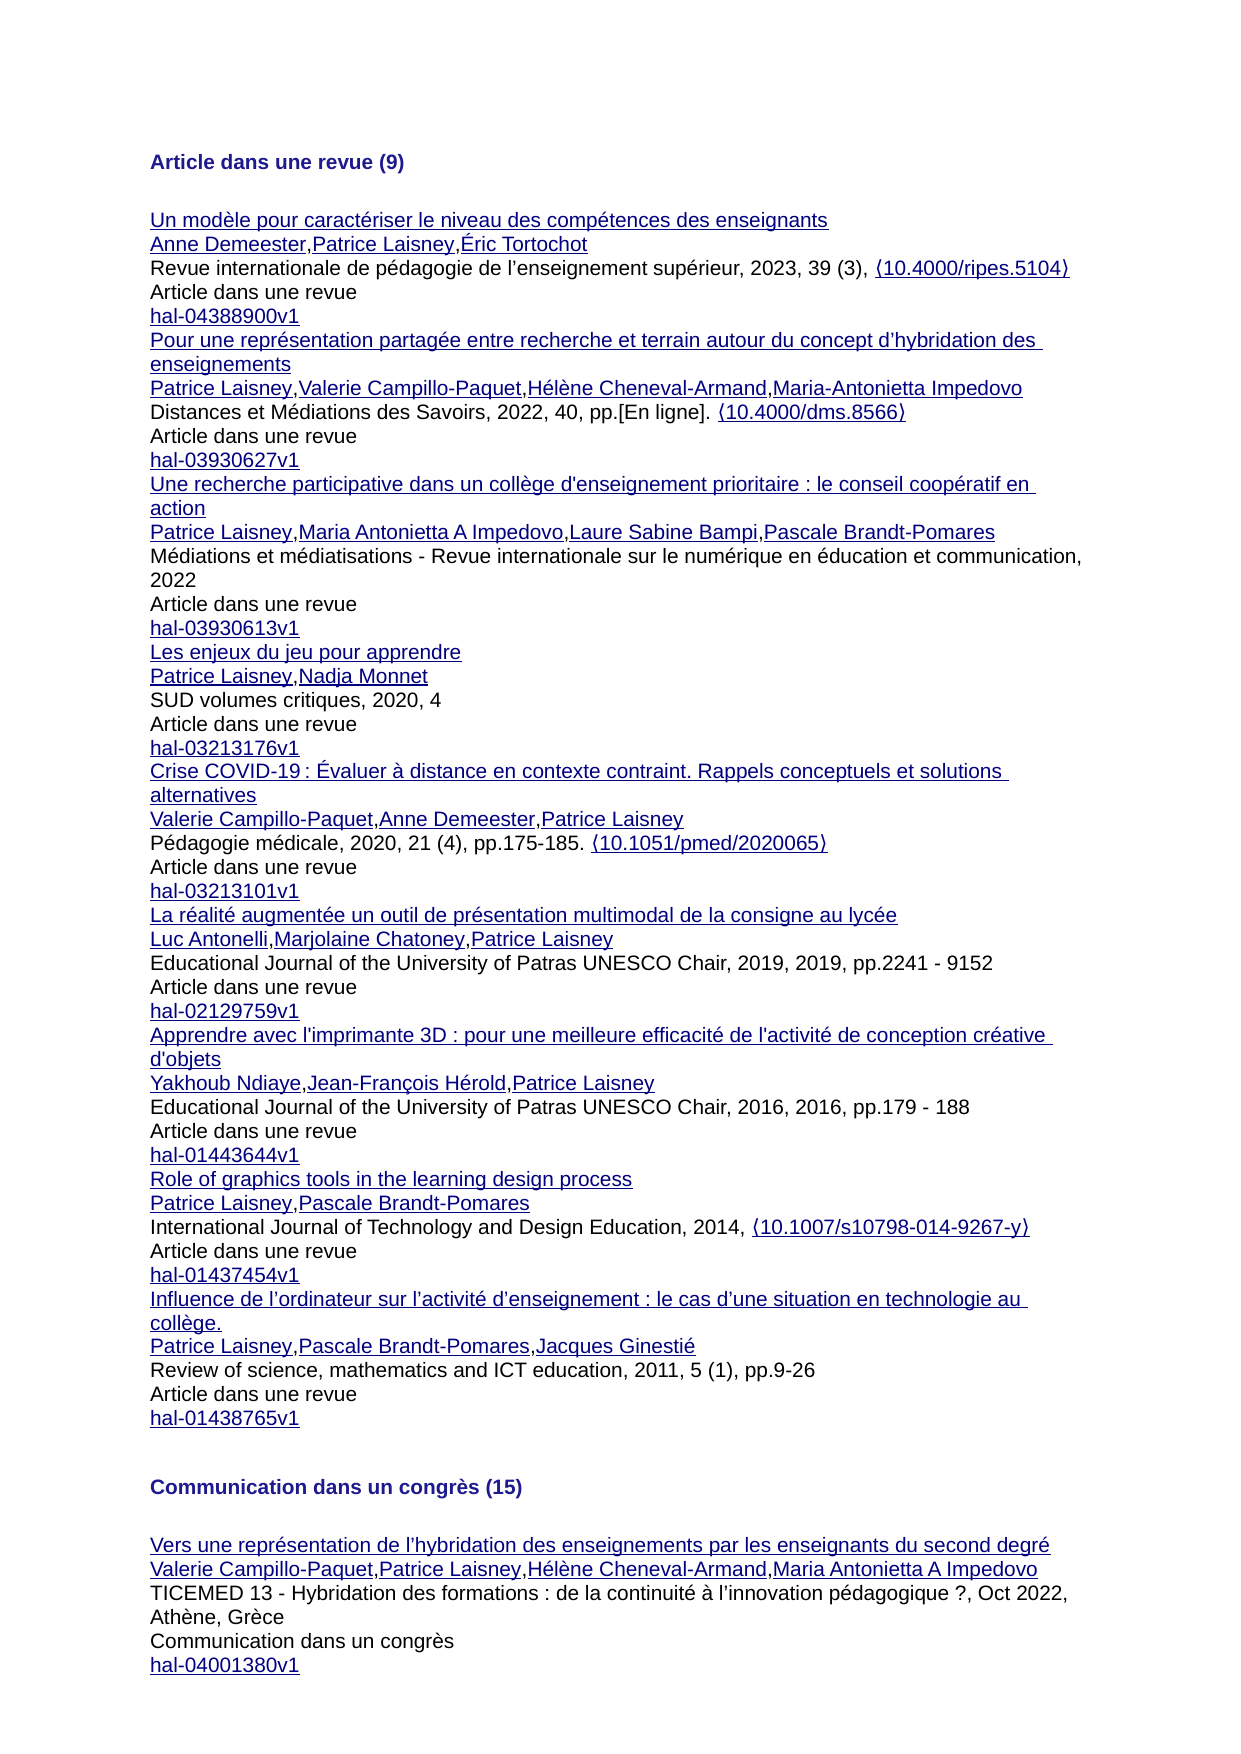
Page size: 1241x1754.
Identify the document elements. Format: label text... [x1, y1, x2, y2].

subtitle Article dans une revue (9) [150, 150, 1090, 174]
table_cell Une recherche participative dans un collège d'enseignement prioritaire : le conseil coopératif en action Patrice Laisney,Maria Antonietta A Impedovo,Laure Sabine Bampi,Pascale Brandt-Pomares Médiations et médiatisations - Revue internationale sur le numérique en éducation et communication, 2022 Article dans une revue hal-03930613v1 [150, 472, 1090, 639]
table_header Un modèle pour caractériser le niveau des compétences des enseignants Anne Demeester,Patrice Laisney,Éric Tortochot Revue internationale de pédagogie de l’enseignement supérieur, 2023, 39 (3), ⟨10.4000/ripes.5104⟩ Article dans une revue hal-04388900v1 [150, 208, 1090, 328]
table_cell Crise COVID-19 : Évaluer à distance en contexte contraint. Rappels conceptuels et solutions alternatives Valerie Campillo-Paquet,Anne Demeester,Patrice Laisney Pédagogie médicale, 2020, 21 (4), pp.175-185. ⟨10.1051/pmed/2020065⟩ Article dans une revue hal-03213101v1 [150, 759, 1090, 903]
table_header Vers une représentation de l’hybridation des enseignements par les enseignants du second degré Valerie Campillo-Paquet,Patrice Laisney,Hélène Cheneval-Armand,Maria Antonietta A Impedovo TICEMED 13 - Hybridation des formations : de la continuité à l’innovation pédagogique ?, Oct 2022, Athène, Grèce Communication dans un congrès hal-04001380v1 [150, 1533, 1090, 1677]
table_cell Les enjeux du jeu pour apprendre Patrice Laisney,Nadja Monnet SUD volumes critiques, 2020, 4 Article dans une revue hal-03213176v1 [150, 640, 1090, 759]
table_cell Apprendre avec l'imprimante 3D : pour une meilleure efficacité de l'activité de conception créative d'objets Yakhoub Ndiaye,Jean-François Hérold,Patrice Laisney Educational Journal of the University of Patras UNESCO Chair, 2016, 2016, pp.179 - 188 Article dans une revue hal-01443644v1 [150, 1023, 1090, 1167]
subtitle Communication dans un congrès (15) [150, 1475, 1090, 1499]
table_cell La réalité augmentée un outil de présentation multimodal de la consigne au lycée Luc Antonelli,Marjolaine Chatoney,Patrice Laisney Educational Journal of the University of Patras UNESCO Chair, 2019, 2019, pp.2241 - 9152 Article dans une revue hal-02129759v1 [150, 903, 1090, 1023]
table_cell Influence de l’ordinateur sur l’activité d’enseignement : le cas d’une situation en technologie au collège. Patrice Laisney,Pascale Brandt-Pomares,Jacques Ginestié Review of science, mathematics and ICT education, 2011, 5 (1), pp.9-26 Article dans une revue hal-01438765v1 [150, 1286, 1090, 1430]
table_cell Pour une représentation partagée entre recherche et terrain autour du concept d’hybridation des enseignements Patrice Laisney,Valerie Campillo-Paquet,Hélène Cheneval-Armand,Maria-Antonietta Impedovo Distances et Médiations des Savoirs, 2022, 40, pp.[En ligne]. ⟨10.4000/dms.8566⟩ Article dans une revue hal-03930627v1 [150, 328, 1090, 472]
table_cell Role of graphics tools in the learning design process Patrice Laisney,Pascale Brandt-Pomares International Journal of Technology and Design Education, 2014, ⟨10.1007/s10798-014-9267-y⟩ Article dans une revue hal-01437454v1 [150, 1167, 1090, 1286]
